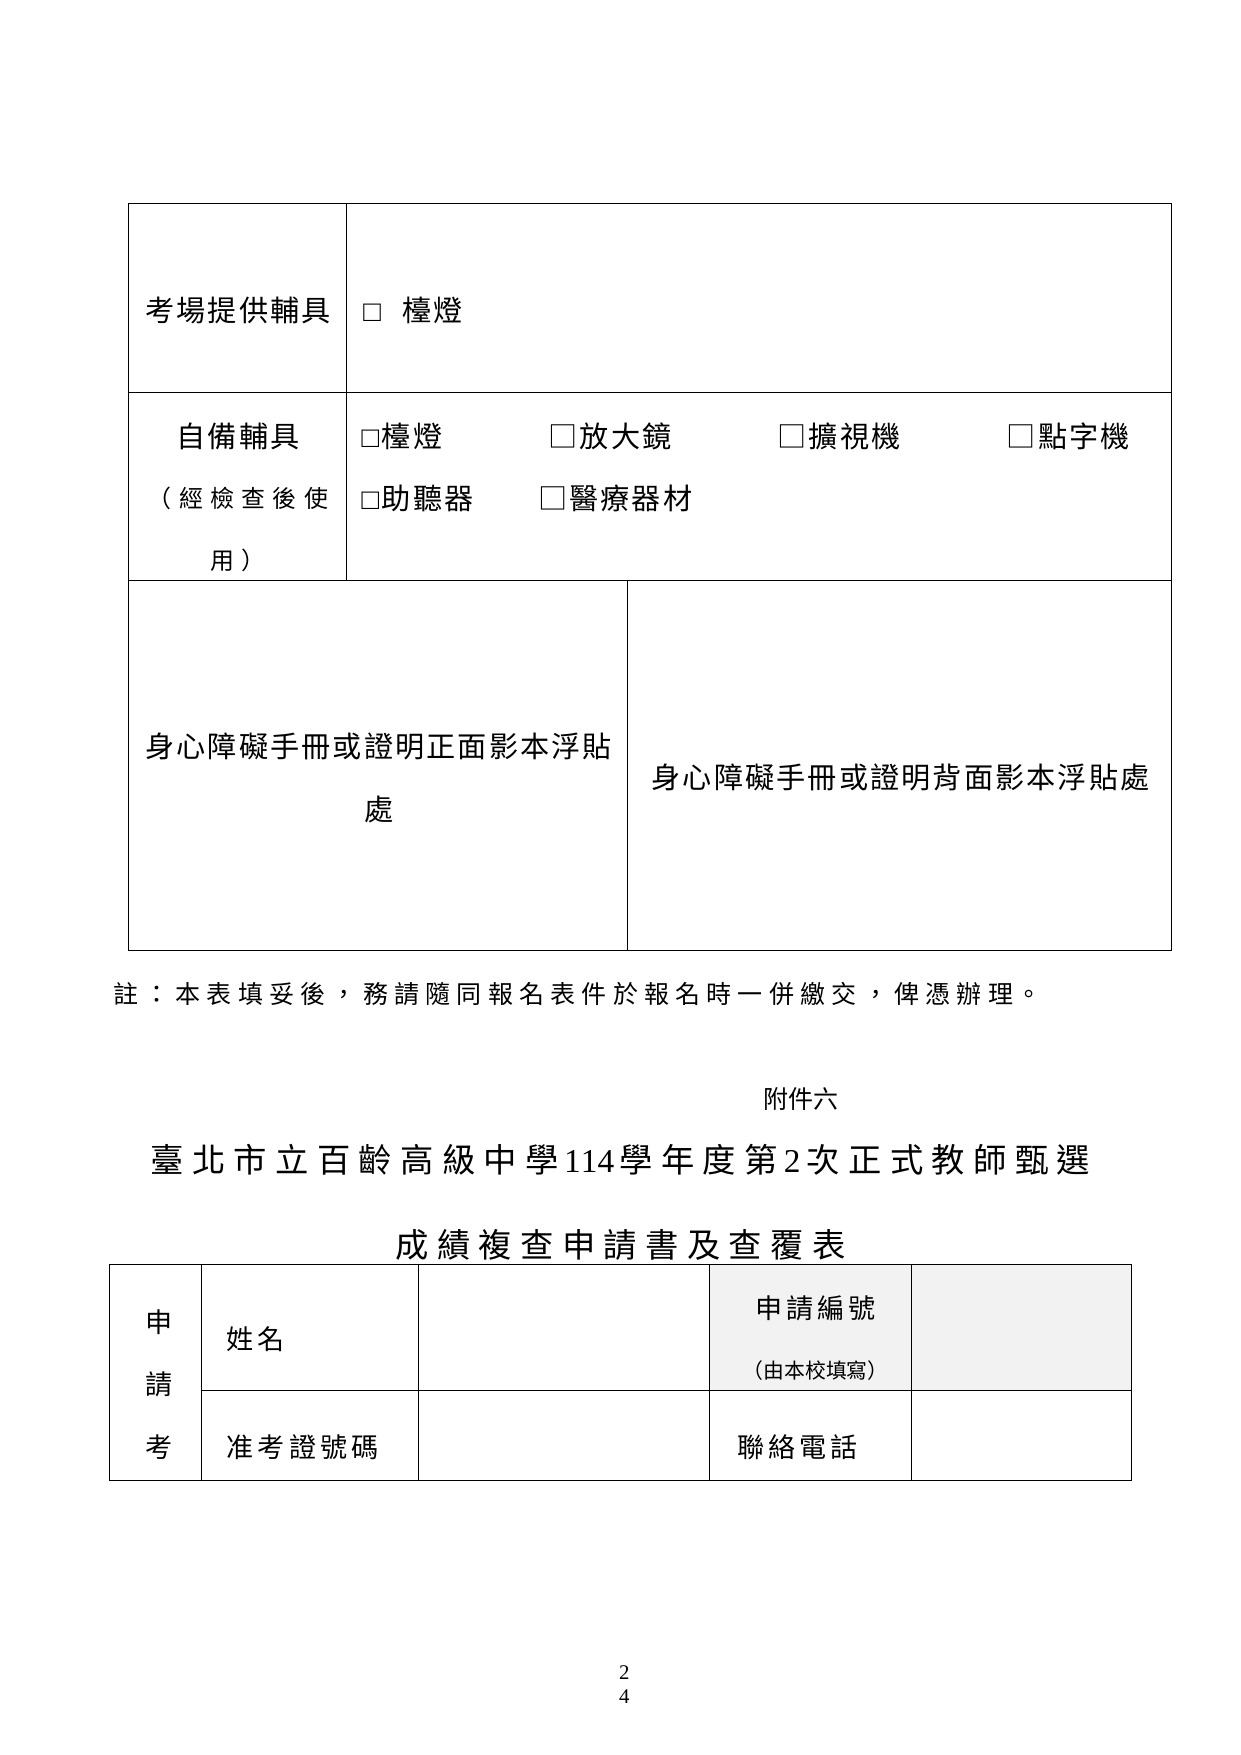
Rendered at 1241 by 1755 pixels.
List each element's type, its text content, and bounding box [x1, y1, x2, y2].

table_cell 身心障礙手冊或證明正面影本浮貼處 [129, 581, 627, 950]
table_header 申請考 [110, 1265, 201, 1480]
table_header 申請編號 （由本校填寫） [710, 1265, 911, 1390]
table_cell 准考證號碼 [202, 1391, 418, 1480]
text 成績複查申請書及查覆表 [110, 1201, 1131, 1264]
table_header 姓名 [202, 1265, 418, 1390]
table_cell □檯燈 □放大鏡 □擴視機 □點字機 □助聽器 □醫療器材 [347, 393, 1171, 580]
text 附件六 [764, 1079, 1225, 1116]
text 臺北市立百齡高級中學114學年度第2次正式教師甄選 [110, 1072, 1240, 1201]
table_cell □ 檯燈 [347, 204, 1171, 392]
table_header [912, 1265, 1131, 1390]
table_cell 身心障礙手冊或證明背面影本浮貼處 [628, 581, 1171, 950]
text 註：本表填妥後，務請隨同報名表件於報名時一併繳交，俾憑辦理。 [110, 951, 1131, 1014]
table_cell 聯絡電話 [710, 1391, 911, 1480]
table_cell 自備輔具 （經檢查後使用） [129, 393, 346, 580]
table_cell 考場提供輔具 [129, 204, 346, 392]
table_header [419, 1265, 709, 1390]
table_cell [419, 1391, 709, 1480]
table_cell [912, 1391, 1131, 1480]
